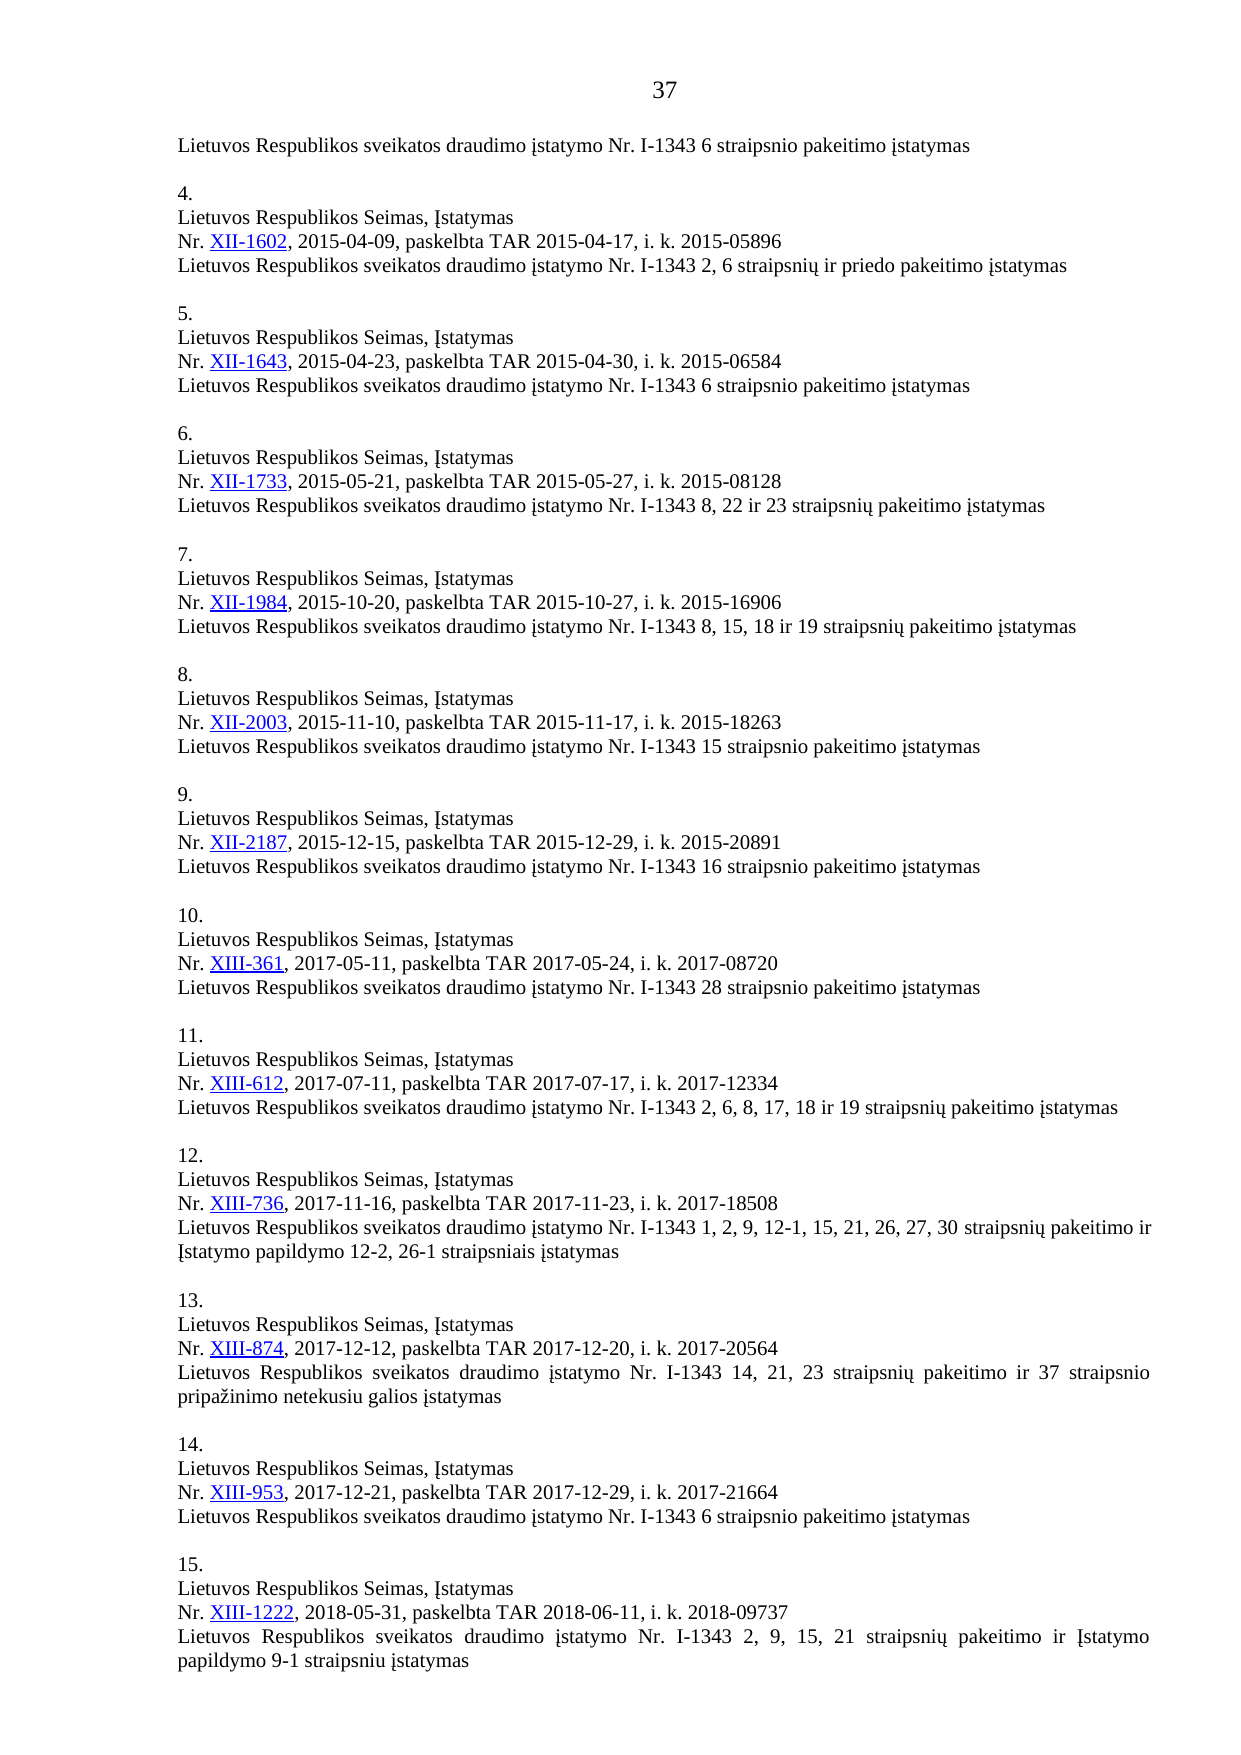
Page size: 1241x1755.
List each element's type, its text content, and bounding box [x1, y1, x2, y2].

text Nr. XIII-612, 2017-07-11, paskelbta TAR 2017-07-17, i. k. 2017-12334 [177, 1071, 1152, 1095]
text Lietuvos Respublikos Seimas, Įstatymas [177, 1047, 1152, 1071]
text Lietuvos Respublikos Seimas, Įstatymas [177, 1312, 1152, 1336]
text 5. [177, 301, 1152, 325]
text 10. [177, 902, 1152, 927]
text Lietuvos Respublikos sveikatos draudimo įstatymo Nr. I-1343 28 straipsnio pakeitimo įstatymas [177, 975, 1152, 999]
text 4. [177, 181, 1152, 205]
text Lietuvos Respublikos sveikatos draudimo įstatymo Nr. I-1343 8, 15, 18 ir 19 straipsnių pakeitimo įstatymas [177, 614, 1152, 638]
text Lietuvos Respublikos sveikatos draudimo įstatymo Nr. I-1343 2, 9, 15, 21 straipsnių pakeitimo ir Įstatymo papildymo 9-1 straipsniu įstatymas [177, 1624, 1152, 1672]
text Lietuvos Respublikos Seimas, Įstatymas [177, 686, 1152, 710]
text 6. [177, 421, 1152, 445]
text 11. [177, 1023, 1152, 1047]
text 12. [177, 1143, 1152, 1167]
text Lietuvos Respublikos sveikatos draudimo įstatymo Nr. I-1343 2, 6, 8, 17, 18 ir 19 straipsnių pakeitimo įstatymas [177, 1095, 1152, 1119]
text 7. [177, 542, 1152, 566]
text Lietuvos Respublikos Seimas, Įstatymas [177, 205, 1152, 229]
text Nr. XII-1602, 2015-04-09, paskelbta TAR 2015-04-17, i. k. 2015-05896 [177, 229, 1152, 253]
text Nr. XIII-1222, 2018-05-31, paskelbta TAR 2018-06-11, i. k. 2018-09737 [177, 1600, 1152, 1624]
text Lietuvos Respublikos sveikatos draudimo įstatymo Nr. I-1343 15 straipsnio pakeitimo įstatymas [177, 734, 1152, 758]
text Lietuvos Respublikos sveikatos draudimo įstatymo Nr. I-1343 8, 22 ir 23 straipsnių pakeitimo įstatymas [177, 493, 1152, 517]
text Lietuvos Respublikos Seimas, Įstatymas [177, 806, 1152, 830]
text Nr. XIII-736, 2017-11-16, paskelbta TAR 2017-11-23, i. k. 2017-18508 [177, 1191, 1152, 1215]
text 9. [177, 782, 1152, 806]
text 13. [177, 1287, 1152, 1312]
text Lietuvos Respublikos sveikatos draudimo įstatymo Nr. I-1343 6 straipsnio pakeitimo įstatymas [177, 1504, 1152, 1528]
text Lietuvos Respublikos Seimas, Įstatymas [177, 445, 1152, 469]
text 8. [177, 662, 1152, 686]
text Lietuvos Respublikos sveikatos draudimo įstatymo Nr. I-1343 6 straipsnio pakeitimo įstatymas [177, 373, 1152, 397]
text Lietuvos Respublikos sveikatos draudimo įstatymo Nr. I-1343 14, 21, 23 straipsnių pakeitimo ir 37 straipsnio pripažinimo netekusiu galios įstatymas [177, 1360, 1152, 1408]
text Nr. XIII-361, 2017-05-11, paskelbta TAR 2017-05-24, i. k. 2017-08720 [177, 951, 1152, 975]
text Nr. XIII-874, 2017-12-12, paskelbta TAR 2017-12-20, i. k. 2017-20564 [177, 1336, 1152, 1360]
text Lietuvos Respublikos sveikatos draudimo įstatymo Nr. I-1343 1, 2, 9, 12-1, 15, 21, 26, 27, 30 straipsnių pakeitimo ir Įstatymo papildymo 12-2, 26-1 straipsniais įstatymas [177, 1215, 1152, 1263]
text Lietuvos Respublikos Seimas, Įstatymas [177, 927, 1152, 951]
text Nr. XIII-953, 2017-12-21, paskelbta TAR 2017-12-29, i. k. 2017-21664 [177, 1480, 1152, 1504]
text Lietuvos Respublikos Seimas, Įstatymas [177, 1167, 1152, 1191]
text Lietuvos Respublikos Seimas, Įstatymas [177, 1456, 1152, 1480]
text Nr. XII-1984, 2015-10-20, paskelbta TAR 2015-10-27, i. k. 2015-16906 [177, 590, 1152, 614]
text Lietuvos Respublikos Seimas, Įstatymas [177, 325, 1152, 349]
text Nr. XII-1733, 2015-05-21, paskelbta TAR 2015-05-27, i. k. 2015-08128 [177, 469, 1152, 493]
text 14. [177, 1432, 1152, 1456]
text Lietuvos Respublikos Seimas, Įstatymas [177, 1576, 1152, 1600]
text Lietuvos Respublikos sveikatos draudimo įstatymo Nr. I-1343 6 straipsnio pakeitimo įstatymas [177, 132, 1152, 157]
text Nr. XII-2003, 2015-11-10, paskelbta TAR 2015-11-17, i. k. 2015-18263 [177, 710, 1152, 734]
text Nr. XII-2187, 2015-12-15, paskelbta TAR 2015-12-29, i. k. 2015-20891 [177, 830, 1152, 854]
text 15. [177, 1552, 1152, 1576]
text Lietuvos Respublikos Seimas, Įstatymas [177, 566, 1152, 590]
text Lietuvos Respublikos sveikatos draudimo įstatymo Nr. I-1343 16 straipsnio pakeitimo įstatymas [177, 854, 1152, 878]
text Lietuvos Respublikos sveikatos draudimo įstatymo Nr. I-1343 2, 6 straipsnių ir priedo pakeitimo įstatymas [177, 253, 1152, 277]
text Nr. XII-1643, 2015-04-23, paskelbta TAR 2015-04-30, i. k. 2015-06584 [177, 349, 1152, 373]
